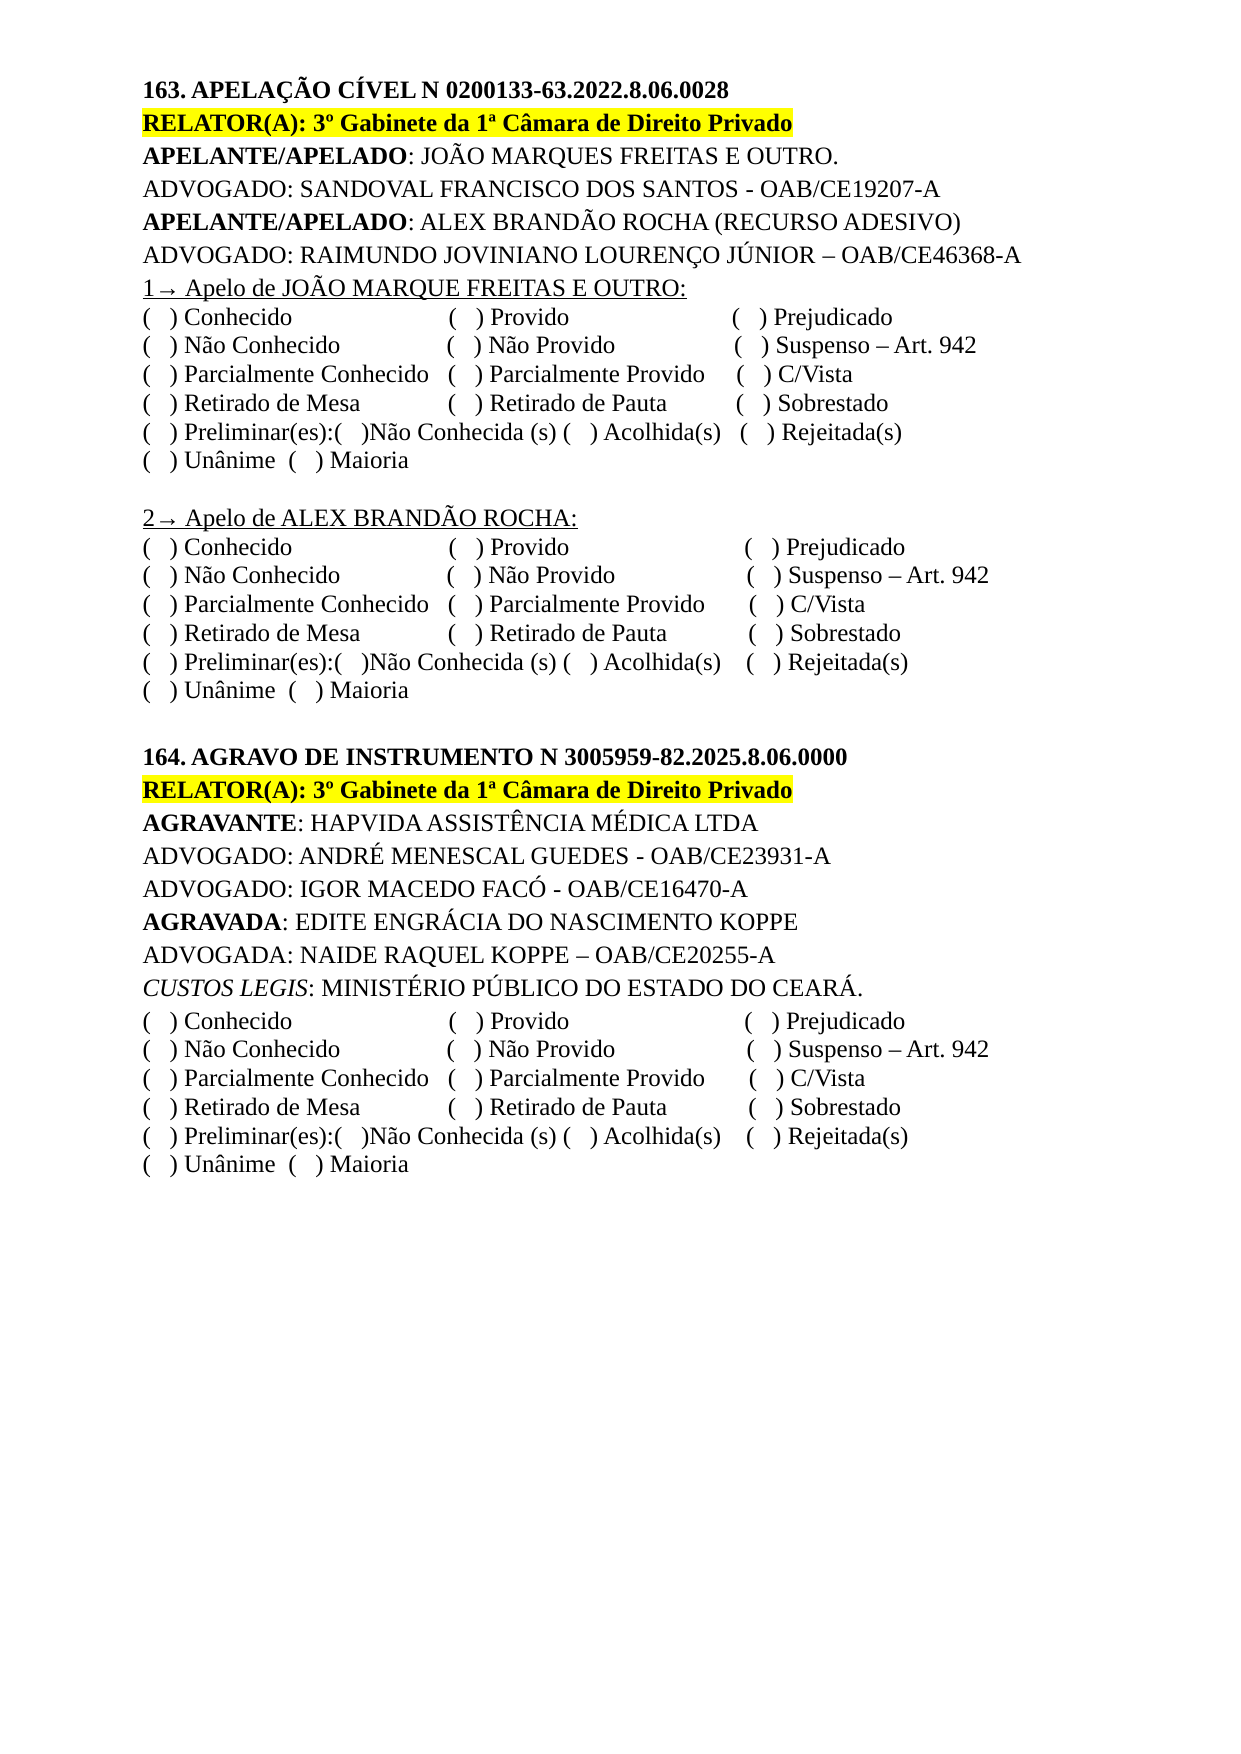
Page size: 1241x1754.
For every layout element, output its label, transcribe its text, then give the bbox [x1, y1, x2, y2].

text ( ) Não Conhecido ( ) Não Provido ( ) Suspenso – Art. 942 [142, 561, 1158, 589]
text ( ) Retirado de Mesa ( ) Retirado de Pauta ( ) Sobrestado [142, 1092, 1158, 1121]
text CUSTOS LEGIS: MINISTÉRIO PÚBLICO DO ESTADO DO CEARÁ. [142, 973, 1141, 1002]
text ( ) Conhecido ( ) Provido ( ) Prejudicado [142, 302, 1141, 331]
text ( ) Unânime ( ) Maioria [142, 1149, 1141, 1244]
text ( ) Não Conhecido ( ) Não Provido ( ) Suspenso – Art. 942 [142, 1034, 1158, 1063]
text 2→ Apelo de ALEX BRANDÃO ROCHA: [142, 503, 1141, 532]
text ( ) Preliminar(es):( )Não Conhecida (s) ( ) Acolhida(s) ( ) Rejeitada(s) [142, 1121, 1158, 1149]
text ( ) Conhecido ( ) Provido ( ) Prejudicado [142, 532, 1141, 561]
text ( ) Unânime ( ) Maioria [142, 446, 1158, 474]
text ( ) Preliminar(es):( )Não Conhecida (s) ( ) Acolhida(s) ( ) Rejeitada(s) [142, 647, 1158, 676]
text ( ) Retirado de Mesa ( ) Retirado de Pauta ( ) Sobrestado [142, 388, 1158, 417]
text 1→ Apelo de JOÃO MARQUE FREITAS E OUTRO: [142, 273, 1141, 302]
text ( ) Não Conhecido ( ) Não Provido ( ) Suspenso – Art. 942 [142, 331, 1158, 359]
text ( ) Preliminar(es):( )Não Conhecida (s) ( ) Acolhida(s) ( ) Rejeitada(s) [142, 417, 1158, 446]
text ( ) Retirado de Mesa ( ) Retirado de Pauta ( ) Sobrestado [142, 618, 1158, 647]
text ( ) Parcialmente Conhecido ( ) Parcialmente Provido ( ) C/Vista [142, 359, 1158, 388]
text ( ) Parcialmente Conhecido ( ) Parcialmente Provido ( ) C/Vista [142, 589, 1158, 618]
text ( ) Unânime ( ) Maioria 164. AGRAVO DE INSTRUMENTO N 3005959-82.2025.8.06.0000 RELATOR(A): 3º Gabinete da 1ª Câmara de Direito Privado AGRAVANTE: HAPVIDA ASSISTÊNCIA MÉDICA LTDA ADVOGADO: ANDRÉ MENESCAL GUEDES - OAB/CE23931-A ADVOGADO: IGOR MACEDO FACÓ - OAB/CE16470-A AGRAVADA: EDITE ENGRÁCIA DO NASCIMENTO KOPPE ADVOGADA: NAIDE RAQUEL KOPPE – OAB/CE20255-A [142, 676, 1141, 968]
text 163. APELAÇÃO CÍVEL N 0200133-63.2022.8.06.0028 RELATOR(A): 3º Gabinete da 1ª Câmara de Direito Privado APELANTE/APELADO: JOÃO MARQUES FREITAS E OUTRO. ADVOGADO: SANDOVAL FRANCISCO DOS SANTOS - OAB/CE19207-A APELANTE/APELADO: ALEX BRANDÃO ROCHA (RECURSO ADESIVO) ADVOGADO: RAIMUNDO JOVINIANO LOURENÇO JÚNIOR – OAB/CE46368-A [142, 75, 1141, 269]
text ( ) Parcialmente Conhecido ( ) Parcialmente Provido ( ) C/Vista [142, 1063, 1158, 1092]
text ( ) Conhecido ( ) Provido ( ) Prejudicado [142, 1006, 1141, 1034]
